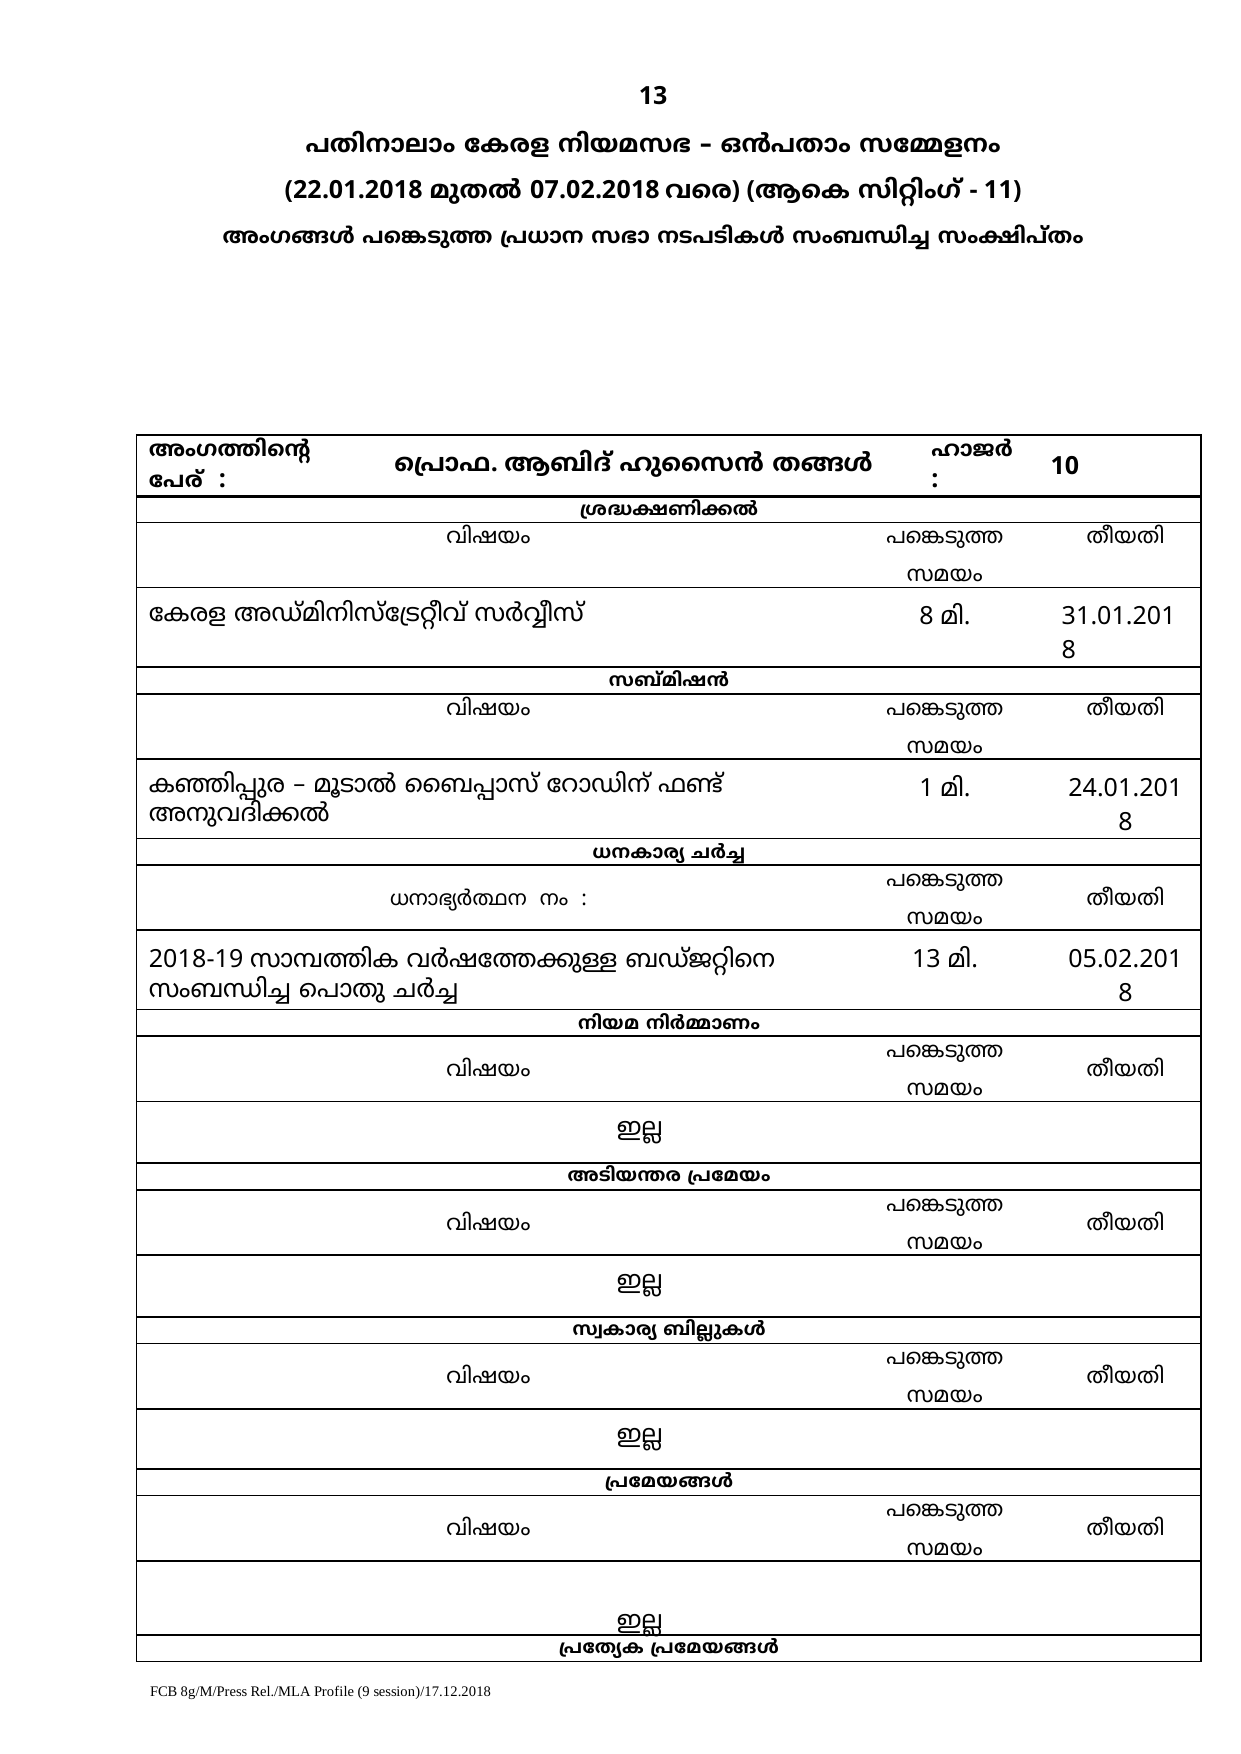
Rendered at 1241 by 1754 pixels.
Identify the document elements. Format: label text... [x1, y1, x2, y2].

table_header അംഗത്തിന്റെ പേര് : [137, 436, 382, 495]
table_cell 31.01.2018 [1050, 588, 1200, 666]
table_cell 1 മി. [840, 760, 1049, 837]
table_cell ഇല്ല [137, 1256, 840, 1316]
table_cell 05.02.2018 [1050, 931, 1200, 1009]
table_cell 24.01.2018 [1050, 760, 1200, 837]
table_cell തീയതി [1050, 1496, 1200, 1560]
table_cell തീയതി [1050, 1037, 1200, 1101]
table_cell വിഷയം [137, 1037, 840, 1101]
table_cell സബ്മിഷൻ [137, 668, 1200, 693]
table_cell പങ്കെടുത്ത സമയം [840, 695, 1049, 758]
table_cell [840, 1256, 1049, 1316]
table_header ഹാജര്‍ : [919, 436, 1038, 495]
table_cell തീയതി [1050, 523, 1200, 587]
table_cell [1050, 1410, 1200, 1468]
table_cell ഇല്ല [137, 1410, 840, 1468]
table_cell അടിയന്തര പ്രമേയം [137, 1164, 1200, 1189]
table_cell പങ്കെടുത്ത സമയം [840, 523, 1049, 587]
table_cell [840, 1410, 1049, 1468]
table_cell തീയതി [1050, 1191, 1200, 1254]
table_cell 8 മി. [840, 588, 1049, 666]
table_cell വിഷയം [137, 1344, 840, 1408]
table_header 10 [1038, 436, 1200, 495]
table_cell ധനകാര്യ ചര്‍ച്ച [137, 839, 1200, 864]
table_cell പങ്കെടുത്ത സമയം [840, 866, 1049, 929]
table_cell പ്രമേയങ്ങള്‍ [137, 1470, 1200, 1494]
table_cell കേരള അഡ്മിനിസ്ട്രേറ്റീവ് സര്‍വ്വീസ് [137, 588, 840, 666]
table_cell [1050, 1256, 1200, 1316]
table_cell [1050, 1102, 1200, 1162]
table_cell വിഷയം [137, 695, 840, 758]
table_cell വിഷയം [137, 1191, 840, 1254]
table_cell തീയതി [1050, 866, 1200, 929]
table_cell സ്വകാര്യ ബില്ലുകള്‍ [137, 1318, 1200, 1343]
table_cell 13 മി. [840, 931, 1049, 1009]
table_cell [840, 1562, 1049, 1634]
table_cell വിഷയം [137, 1496, 840, 1560]
table_cell ശ്രദ്ധക്ഷണിക്കൽ [137, 498, 1200, 522]
table_cell ക‍ഞ്ഞിപ്പുര – മൂടാല്‍ ബൈപ്പാസ് റോഡിന് ഫണ്ട് അനുവദിക്കല്‍ [137, 760, 840, 837]
table_header പ്രൊഫ. ആബിദ് ഹുസൈന്‍ തങ്ങള്‍ [382, 436, 919, 495]
table_cell വിഷയം [137, 523, 840, 587]
table_cell ഇല്ല [137, 1562, 840, 1634]
table_cell ഇല്ല [137, 1102, 840, 1162]
table_cell തീയതി [1050, 1344, 1200, 1408]
table_cell [840, 1102, 1049, 1162]
table_cell നിയമ നിര്‍മ്മാണം [137, 1010, 1200, 1035]
table_cell പങ്കെടുത്ത സമയം [840, 1191, 1049, 1254]
table_cell ധനാഭ്യർത്ഥന നം : [137, 866, 840, 929]
table_cell പങ്കെടുത്ത സമയം [840, 1344, 1049, 1408]
table_cell പ്രത്യേക പ്രമേയങ്ങള്‍ [137, 1636, 1200, 1661]
table_cell പങ്കെടുത്ത സമയം [840, 1496, 1049, 1560]
table_cell പങ്കെടുത്ത സമയം [840, 1037, 1049, 1101]
table_cell 2018-19 സാമ്പത്തിക വര്‍ഷത്തേക്കുള്ള ബഡ്ജറ്റിനെ സംബന്ധിച്ച പൊതു ചര്‍ച്ച [137, 931, 840, 1009]
table_cell [1050, 1562, 1200, 1634]
table_cell തീയതി [1050, 695, 1200, 758]
